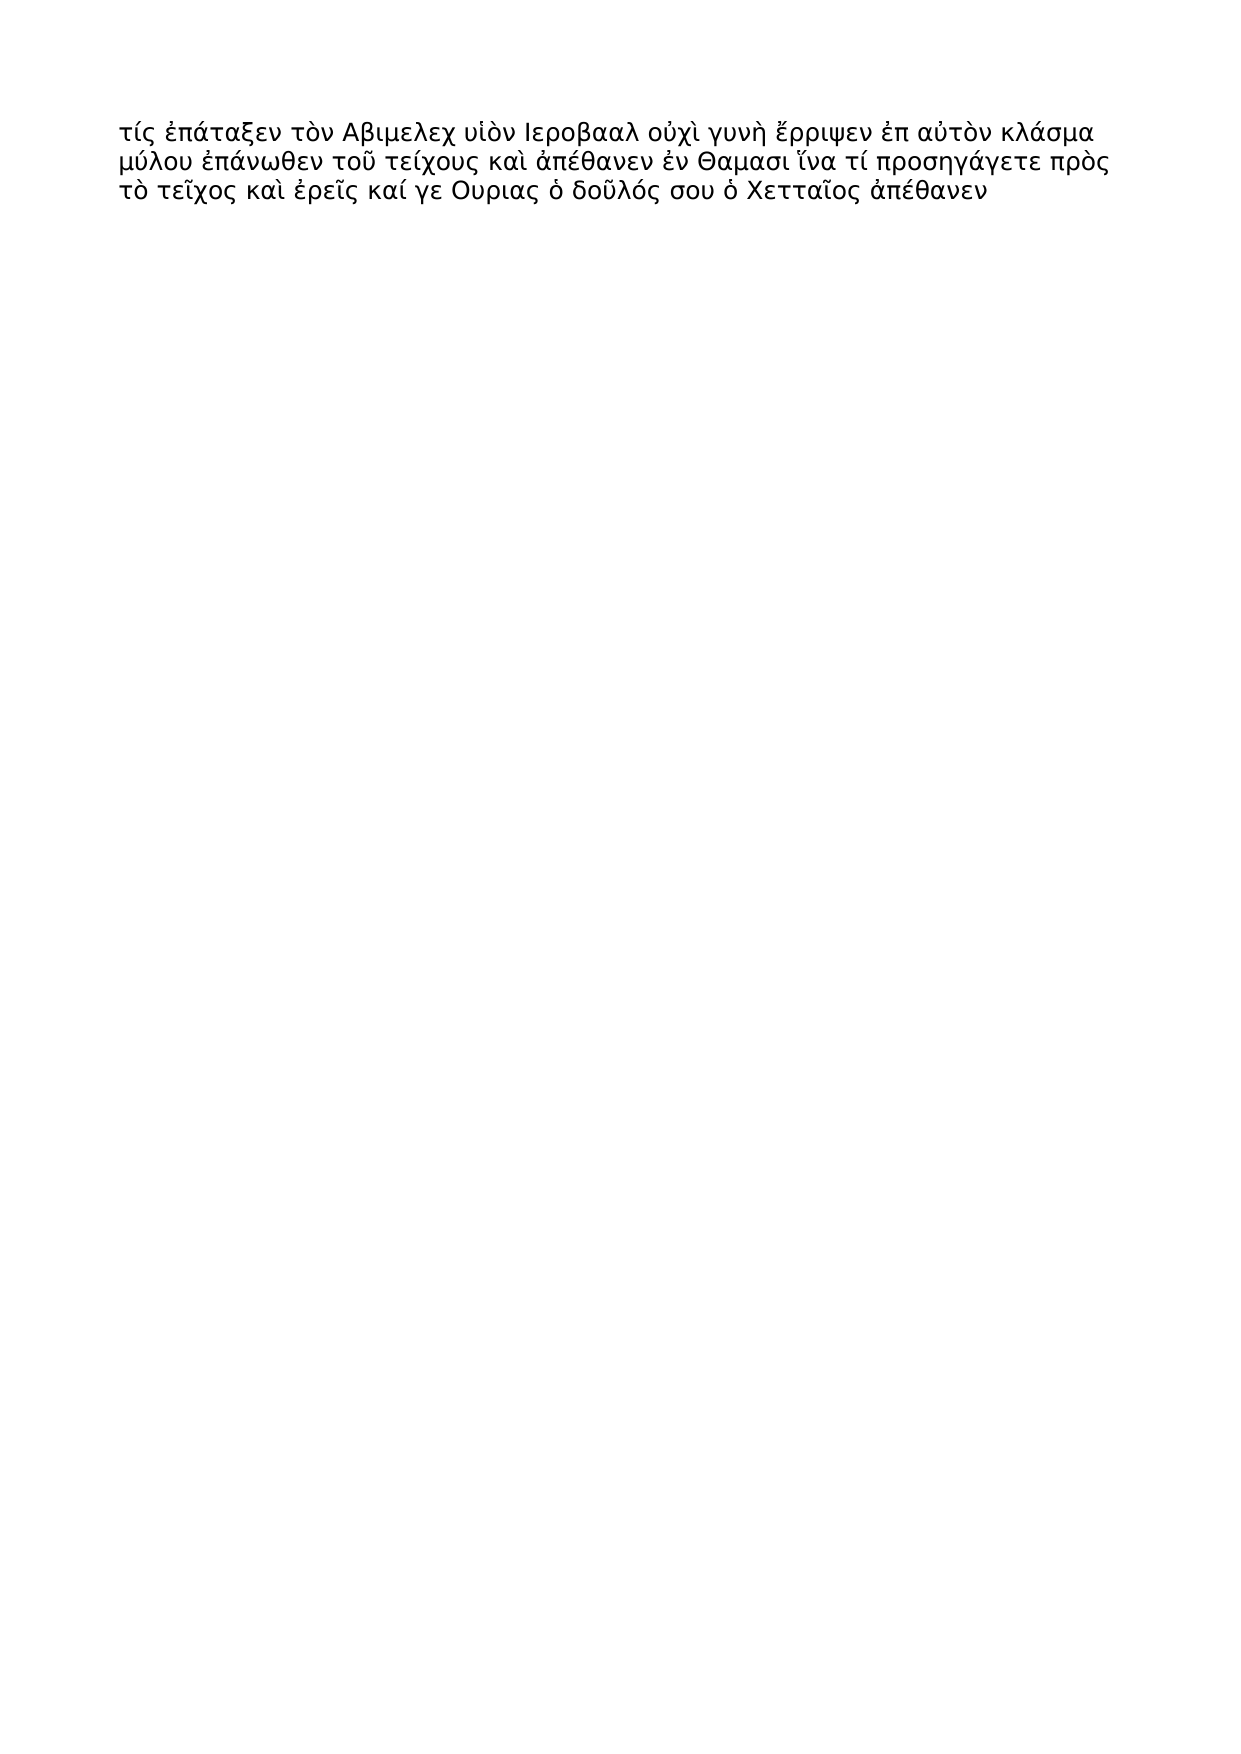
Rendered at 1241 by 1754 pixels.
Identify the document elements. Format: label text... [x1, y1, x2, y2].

text τίς ἐπάταξεν τὸν Αβιμελεχ υἱὸν Ιεροβααλ οὐχὶ γυνὴ ἔρριψεν ἐπ αὐτὸν κλάσμα μύλου ἐπάνωθεν τοῦ τείχους καὶ ἀπέθανεν ἐν Θαμασι ἵνα τί προσηγάγετε πρὸς τὸ τεῖχος καὶ ἐρεῖς καί γε Ουριας ὁ δοῦλός σου ὁ Χετταῖος ἀπέθανεν [118, 118, 1122, 206]
